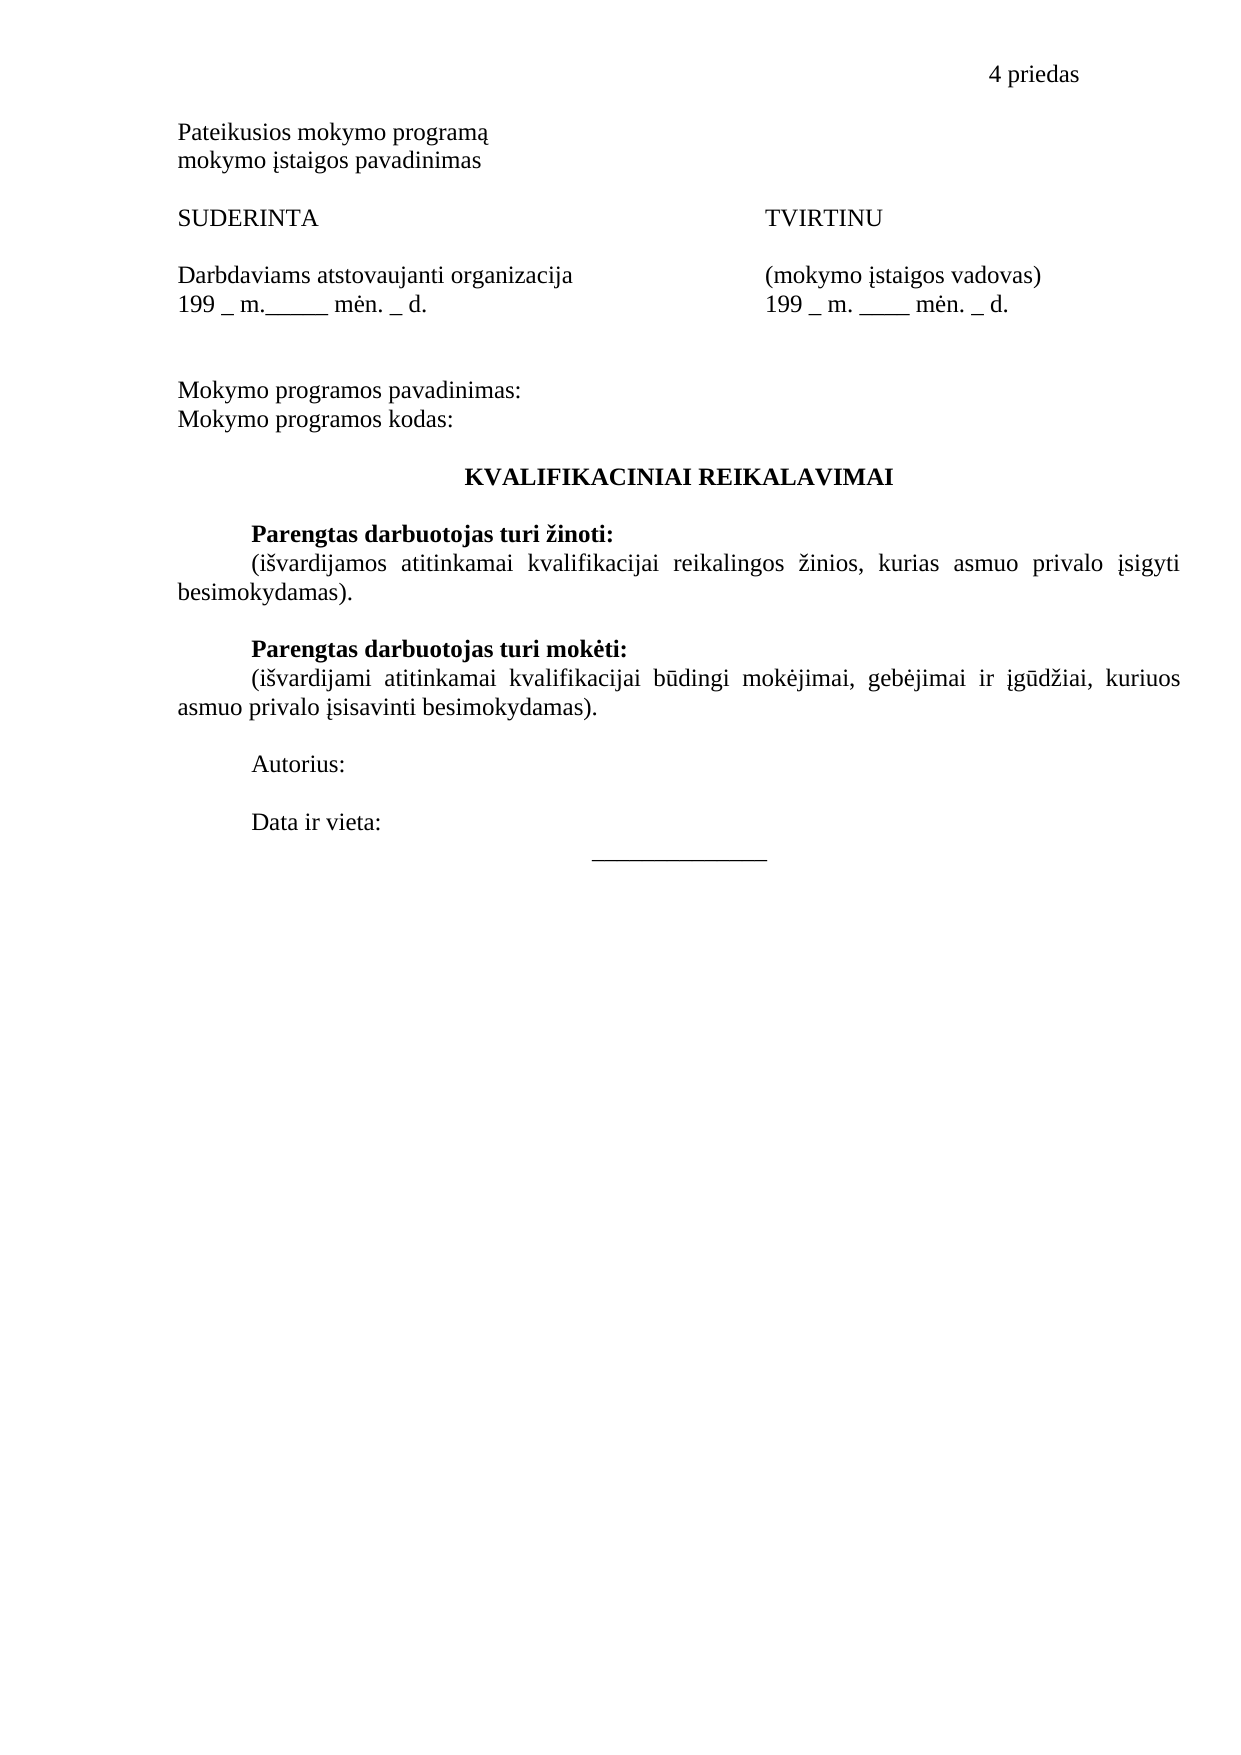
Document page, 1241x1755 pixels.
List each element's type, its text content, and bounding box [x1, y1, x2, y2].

text KVALIFIKACINIAI REIKALAVIMAI [177, 462, 1181, 490]
text Pateikusios mokymo programą [177, 117, 1181, 145]
text Parengtas darbuotojas turi žinoti: [177, 519, 1181, 548]
text (išvardijamos atitinkamai kvalifikacijai reikalingos žinios, kurias asmuo privalo įsigyti besimokydamas). [177, 548, 1181, 605]
text Mokymo programos kodas: [177, 404, 1181, 433]
text Data ir vieta: [177, 807, 1181, 835]
text ______________ [177, 835, 1181, 864]
text Autorius: [177, 749, 1181, 778]
text Darbdaviams atstovaujanti organizacija (mokymo įstaigos vadovas) [177, 260, 1181, 289]
text (išvardijami atitinkamai kvalifikacijai būdingi mokėjimai, gebėjimai ir įgūdžiai, kuriuos asmuo privalo įsisavinti besimokydamas). [177, 663, 1181, 720]
text Mokymo programos pavadinimas: [177, 375, 1181, 404]
text SUDERINTA TVIRTINU [177, 203, 1181, 232]
text Parengtas darbuotojas turi mokėti: [177, 634, 1181, 663]
text mokymo įstaigos pavadinimas [177, 145, 1181, 174]
text 4 priedas [988, 59, 1181, 88]
text 199 _ m._____ mėn. _ d. 199 _ m. ____ mėn. _ d. [177, 289, 1181, 318]
